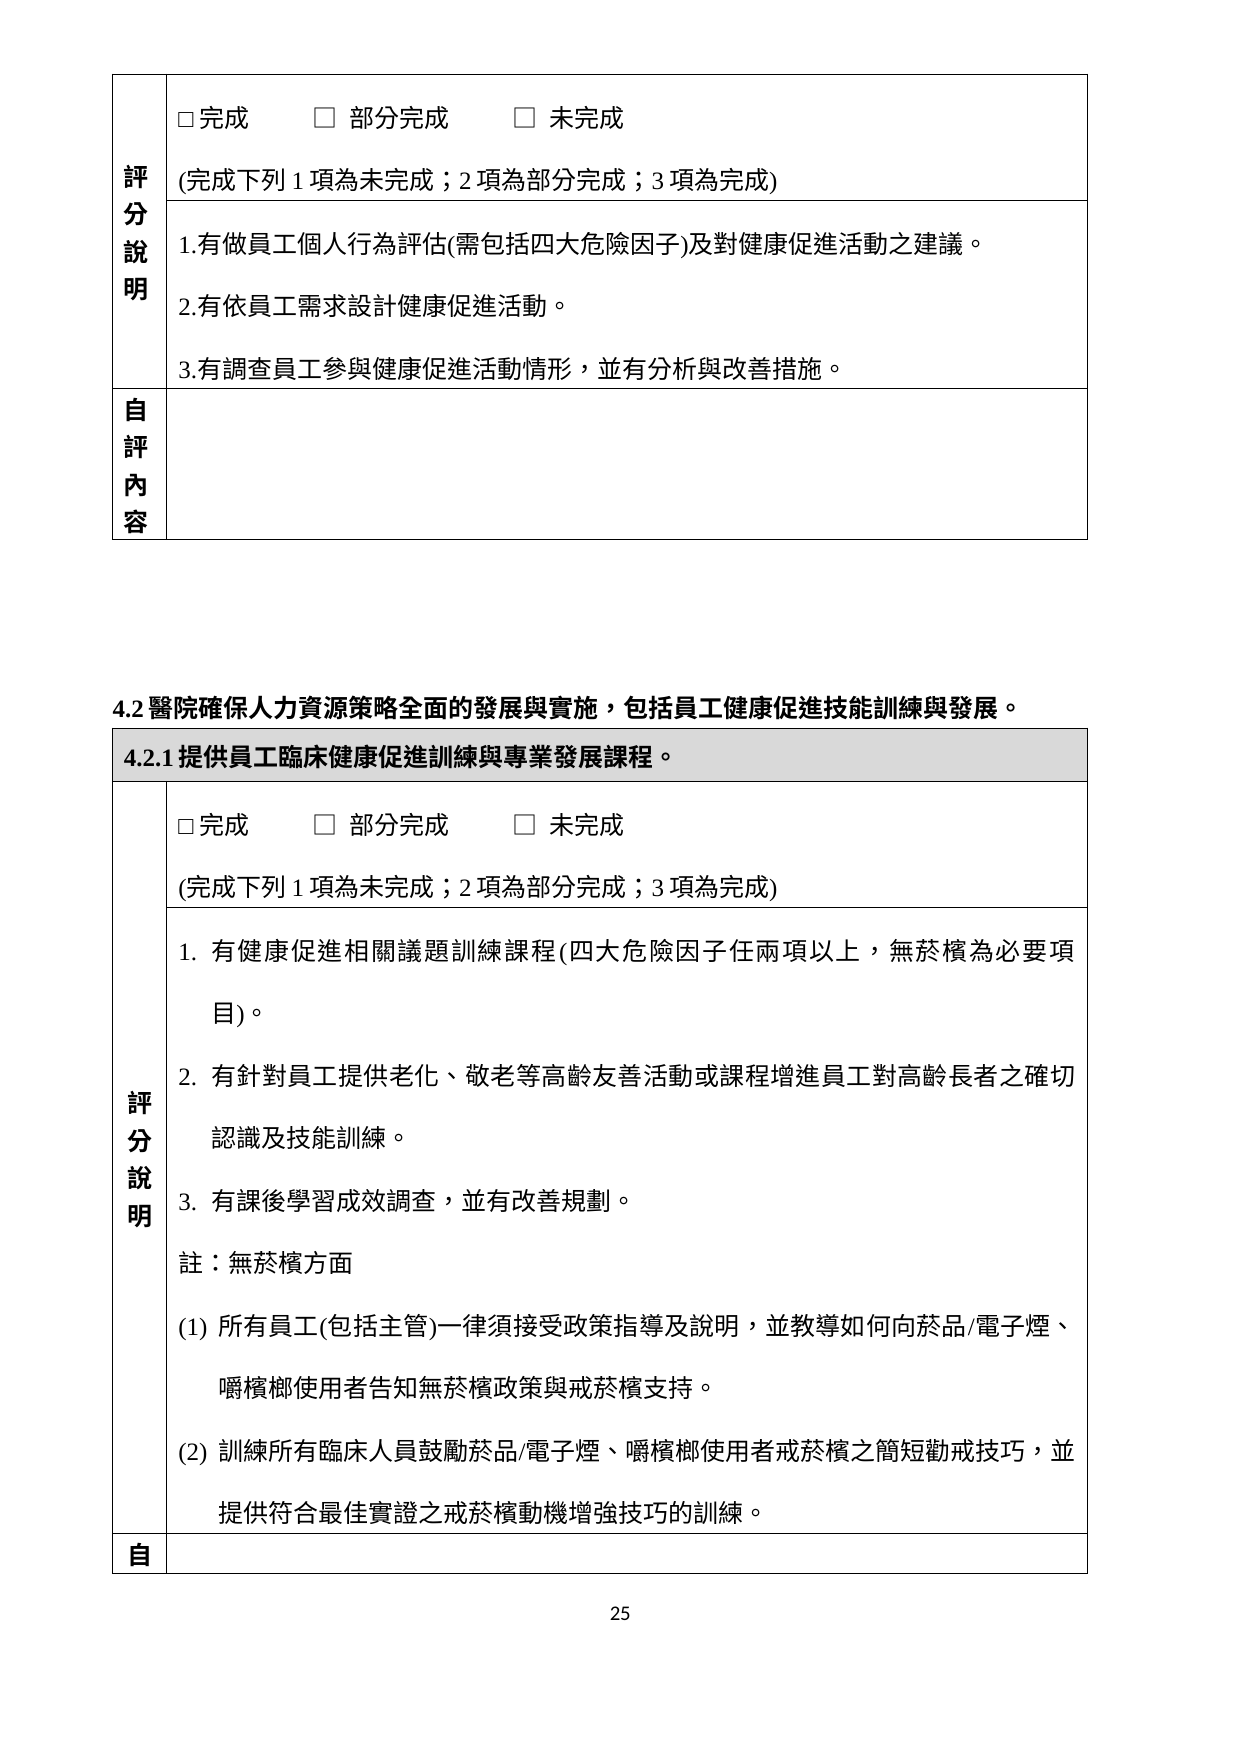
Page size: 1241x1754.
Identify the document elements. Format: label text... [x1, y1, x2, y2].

table_cell 自評內容 [113, 389, 166, 539]
table_cell 1.有做員工個人行為評估(需包括四大危險因子)及對健康促進活動之建議。 2.有依員工需求設計健康促進活動。 3.有調查員工參與健康促進活動情形，並有分析與改善措施。 [167, 201, 1087, 388]
text 4.2醫院確保人力資源策略全面的發展與實施，包括員工健康促進技能訓練與發展。 [112, 665, 1128, 728]
table_cell 自 [113, 1534, 166, 1572]
table_cell [167, 389, 1087, 539]
table_cell □ 完成 □ 部分完成 □ 未完成 (完成下列1項為未完成；2項為部分完成；3項為完成) [167, 782, 1087, 907]
table_cell □ 完成 □ 部分完成 □ 未完成 (完成下列1項為未完成；2項為部分完成；3項為完成) [167, 75, 1087, 199]
table_header 4.2.1提供員工臨床健康促進訓練與專業發展課程。 [113, 729, 1087, 781]
table_cell 評分說明 [113, 75, 166, 388]
table_cell 有健康促進相關議題訓練課程(四大危險因子任兩項以上，無菸檳為必要項目)。 有針對員工提供老化、敬老等高齡友善活動或課程增進員工對高齡長者之確切認識及技能訓練。 有課後學習成效調查，並有改善規劃。 註：無菸檳方面 所有員工(包括主管)一律須接受政策指導及說明，並教導如何向菸品/電子煙、嚼檳榔使用者告知無菸檳政策與戒菸檳支持。 訓練所有臨床人員鼓勵菸品/電子煙、嚼檳榔使用者戒菸檳之簡短勸戒技巧，並提供符合最佳實證之戒菸檳動機增強技巧的訓練。 [167, 908, 1087, 1533]
table_cell [167, 1534, 1087, 1572]
table_cell 評分說明 [113, 782, 166, 1533]
